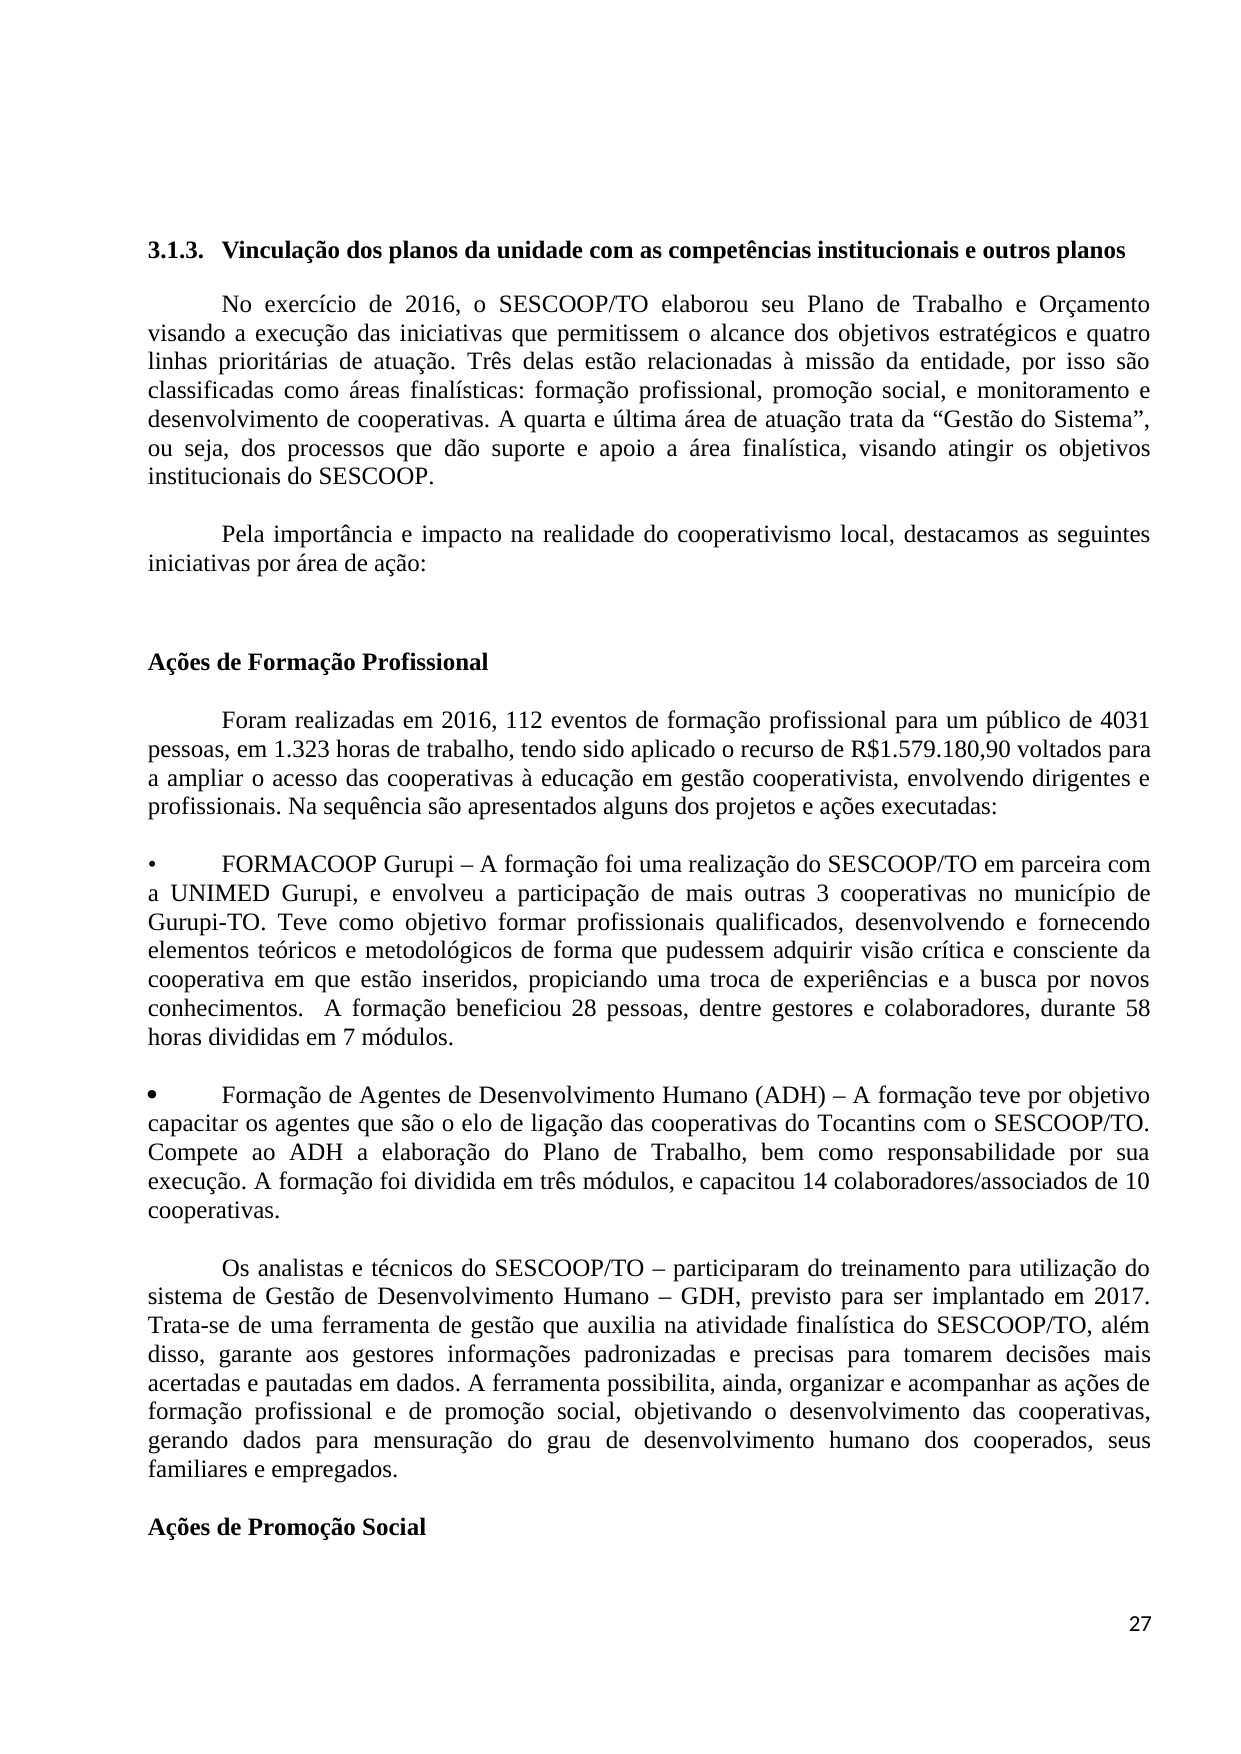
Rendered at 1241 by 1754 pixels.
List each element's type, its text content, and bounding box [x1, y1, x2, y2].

text Ações de Formação Profissional [148, 647, 1152, 676]
text No exercício de 2016, o SESCOOP/TO elaborou seu Plano de Trabalho e Orçamento visando a execução das iniciativas que permitissem o alcance dos objetivos estratégicos e quatro linhas prioritárias de atuação. Três delas estão relacionadas à missão da entidade, por isso são classificadas como áreas finalísticas: formação profissional, promoção social, e monitoramento e desenvolvimento de cooperativas. A quarta e última área de atuação trata da “Gestão do Sistema”, ou seja, dos processos que dão suporte e apoio a área finalística, visando atingir os objetivos institucionais do SESCOOP. [148, 289, 1152, 490]
text Foram realizadas em 2016, 112 eventos de formação profissional para um público de 4031 pessoas, em 1.323 horas de trabalho, tendo sido aplicado o recurso de R$1.579.180,90 voltados para a ampliar o acesso das cooperativas à educação em gestão cooperativista, envolvendo dirigentes e profissionais. Na sequência são apresentados alguns dos projetos e ações executadas: [148, 705, 1152, 820]
text 3.1.3. Vinculação dos planos da unidade com as competências institucionais e outros planos [148, 235, 1152, 264]
list Formação de Agentes de Desenvolvimento Humano (ADH) – A formação teve por objetivo capacitar os agentes que são o elo de ligação das cooperativas do Tocantins com o SESCOOP/TO. Compete ao ADH a elaboração do Plano de Trabalho, bem como responsabilidade por sua execução. A formação foi dividida em três módulos, e capacitou 14 colaboradores/associados de 10 cooperativas. [148, 1080, 1152, 1223]
text Os analistas e técnicos do SESCOOP/TO – participaram do treinamento para utilização do sistema de Gestão de Desenvolvimento Humano – GDH, previsto para ser implantado em 2017. Trata-se de uma ferramenta de gestão que auxilia na atividade finalística do SESCOOP/TO, além disso, garante aos gestores informações padronizadas e precisas para tomarem decisões mais acertadas e pautadas em dados. A ferramenta possibilita, ainda, organizar e acompanhar as ações de formação profissional e de promoção social, objetivando o desenvolvimento das cooperativas, gerando dados para mensuração do grau de desenvolvimento humano dos cooperados, seus familiares e empregados. [148, 1253, 1152, 1483]
text Ações de Promoção Social [148, 1512, 1152, 1541]
text • FORMACOOP Gurupi – A formação foi uma realização do SESCOOP/TO em parceira com a UNIMED Gurupi, e envolveu a participação de mais outras 3 cooperativas no município de Gurupi-TO. Teve como objetivo formar profissionais qualificados, desenvolvendo e fornecendo elementos teóricos e metodológicos de forma que pudessem adquirir visão crítica e consciente da cooperativa em que estão inseridos, propiciando uma troca de experiências e a busca por novos conhecimentos. A formação beneficiou 28 pessoas, dentre gestores e colaboradores, durante 58 horas divididas em 7 módulos. [148, 849, 1152, 1051]
text Pela importância e impacto na realidade do cooperativismo local, destacamos as seguintes iniciativas por área de ação: [148, 519, 1152, 577]
